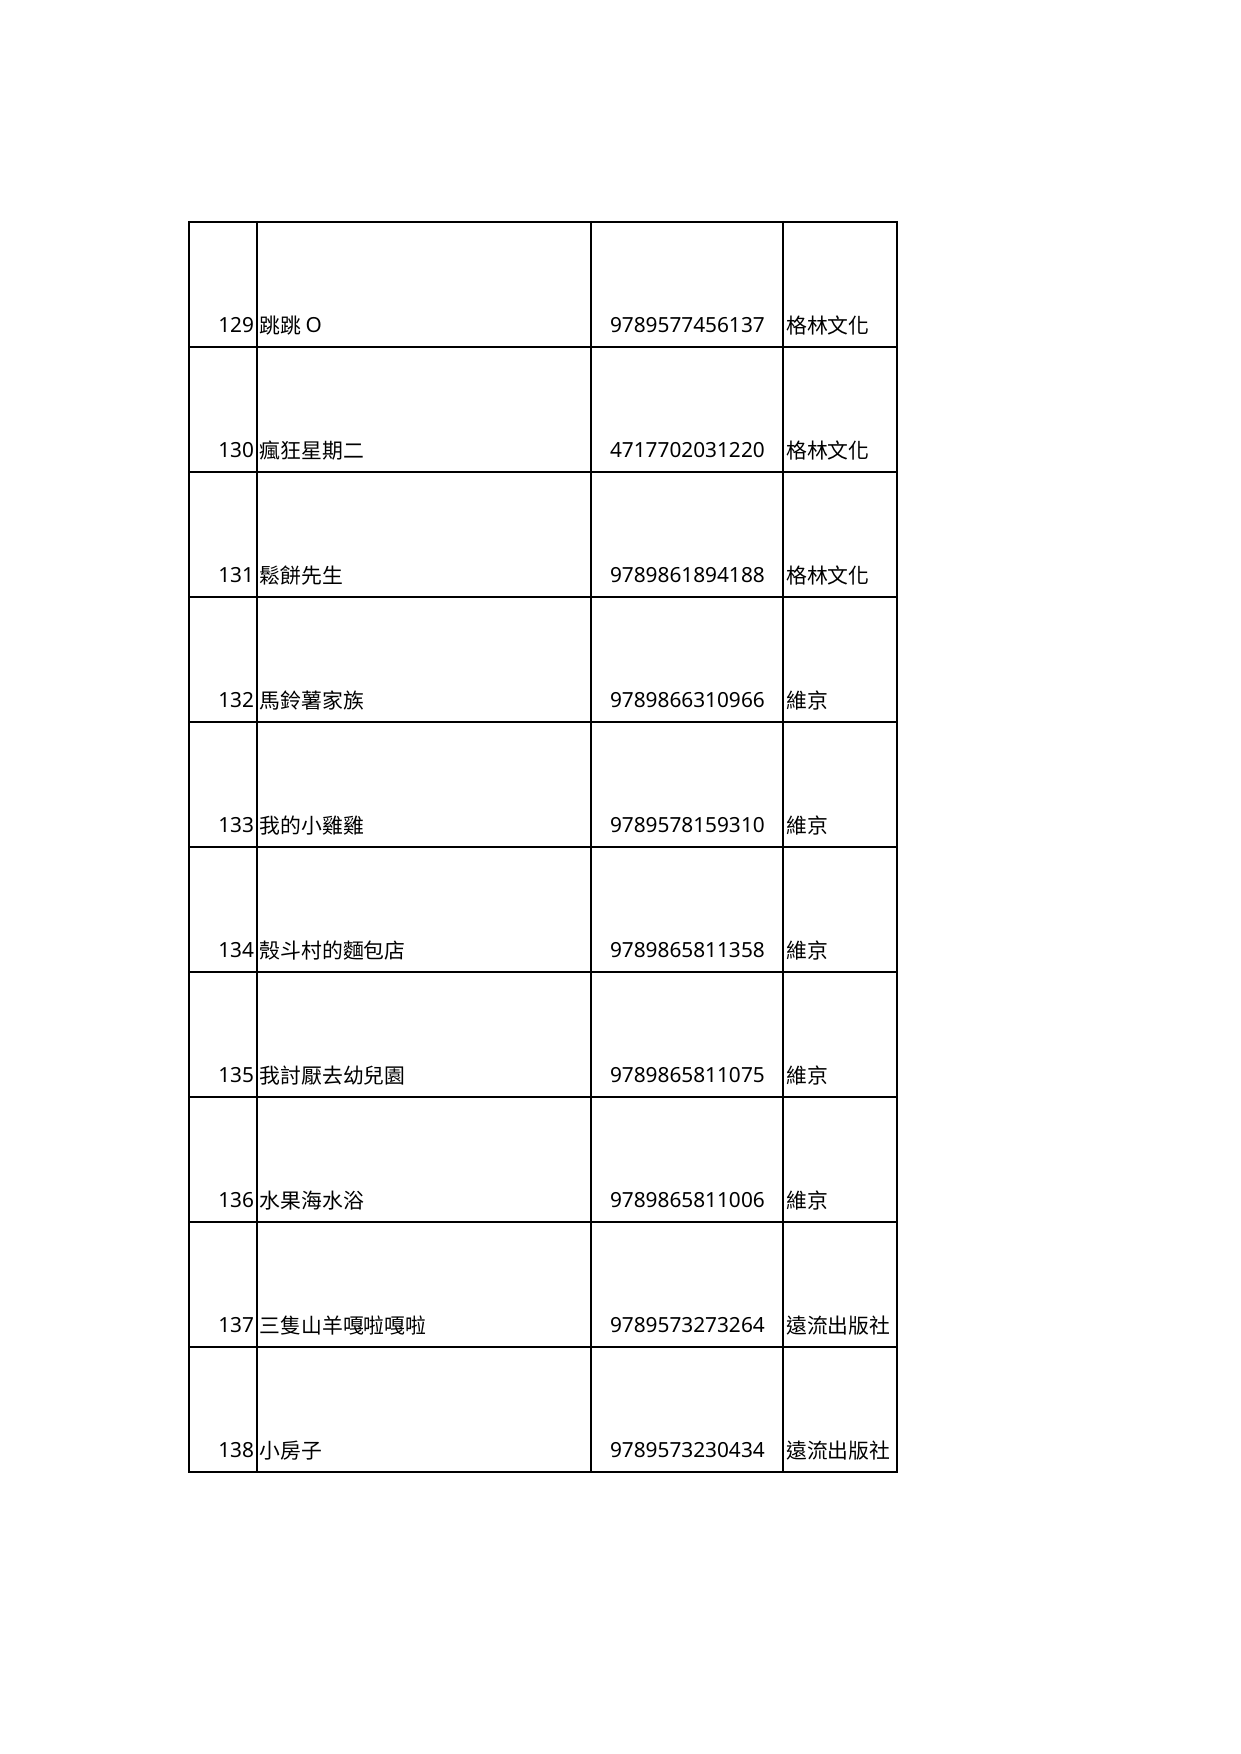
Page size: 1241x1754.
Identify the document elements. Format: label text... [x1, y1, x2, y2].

table_cell 9789866310966 [592, 598, 782, 721]
table_cell 9789865811075 [592, 973, 782, 1096]
table_cell 遠流出版社 [784, 1348, 896, 1471]
table_cell 135 [190, 973, 256, 1096]
table_cell 9789573273264 [592, 1223, 782, 1346]
table_cell 我討厭去幼兒園 [258, 973, 590, 1096]
table_cell 格林文化 [784, 473, 896, 596]
table_cell 水果海水浴 [258, 1098, 590, 1221]
table_cell 9789861894188 [592, 473, 782, 596]
table_cell 鬆餅先生 [258, 473, 590, 596]
table_cell 格林文化 [784, 348, 896, 471]
table_cell 瘋狂星期二 [258, 348, 590, 471]
table_cell 134 [190, 848, 256, 971]
table_cell 維京 [784, 598, 896, 721]
table_cell 跳跳O [258, 223, 590, 346]
table_cell 馬鈴薯家族 [258, 598, 590, 721]
table_cell 132 [190, 598, 256, 721]
table_cell 維京 [784, 973, 896, 1096]
table_cell 4717702031220 [592, 348, 782, 471]
table_cell 維京 [784, 1098, 896, 1221]
table_cell 136 [190, 1098, 256, 1221]
table_cell 133 [190, 723, 256, 846]
table_cell 維京 [784, 848, 896, 971]
table_cell 三隻山羊嘎啦嘎啦 [258, 1223, 590, 1346]
table_cell 殼斗村的麵包店 [258, 848, 590, 971]
table_cell 格林文化 [784, 223, 896, 346]
table_cell 129 [190, 223, 256, 346]
table_header 103年度幼愛閱計畫書單 本批圖書尚在籌備中 [188, 158, 897, 221]
table_cell 9789577456137 [592, 223, 782, 346]
table_cell 遠流出版社 [784, 1223, 896, 1346]
table_cell 9789865811358 [592, 848, 782, 971]
table_cell 131 [190, 473, 256, 596]
table_cell 130 [190, 348, 256, 471]
table_cell 138 [190, 1348, 256, 1471]
table_cell 維京 [784, 723, 896, 846]
table_cell 我的小雞雞 [258, 723, 590, 846]
table_cell 小房子 [258, 1348, 590, 1471]
table_cell 9789573230434 [592, 1348, 782, 1471]
table_cell 9789578159310 [592, 723, 782, 846]
table_cell 9789865811006 [592, 1098, 782, 1221]
table_cell 137 [190, 1223, 256, 1346]
